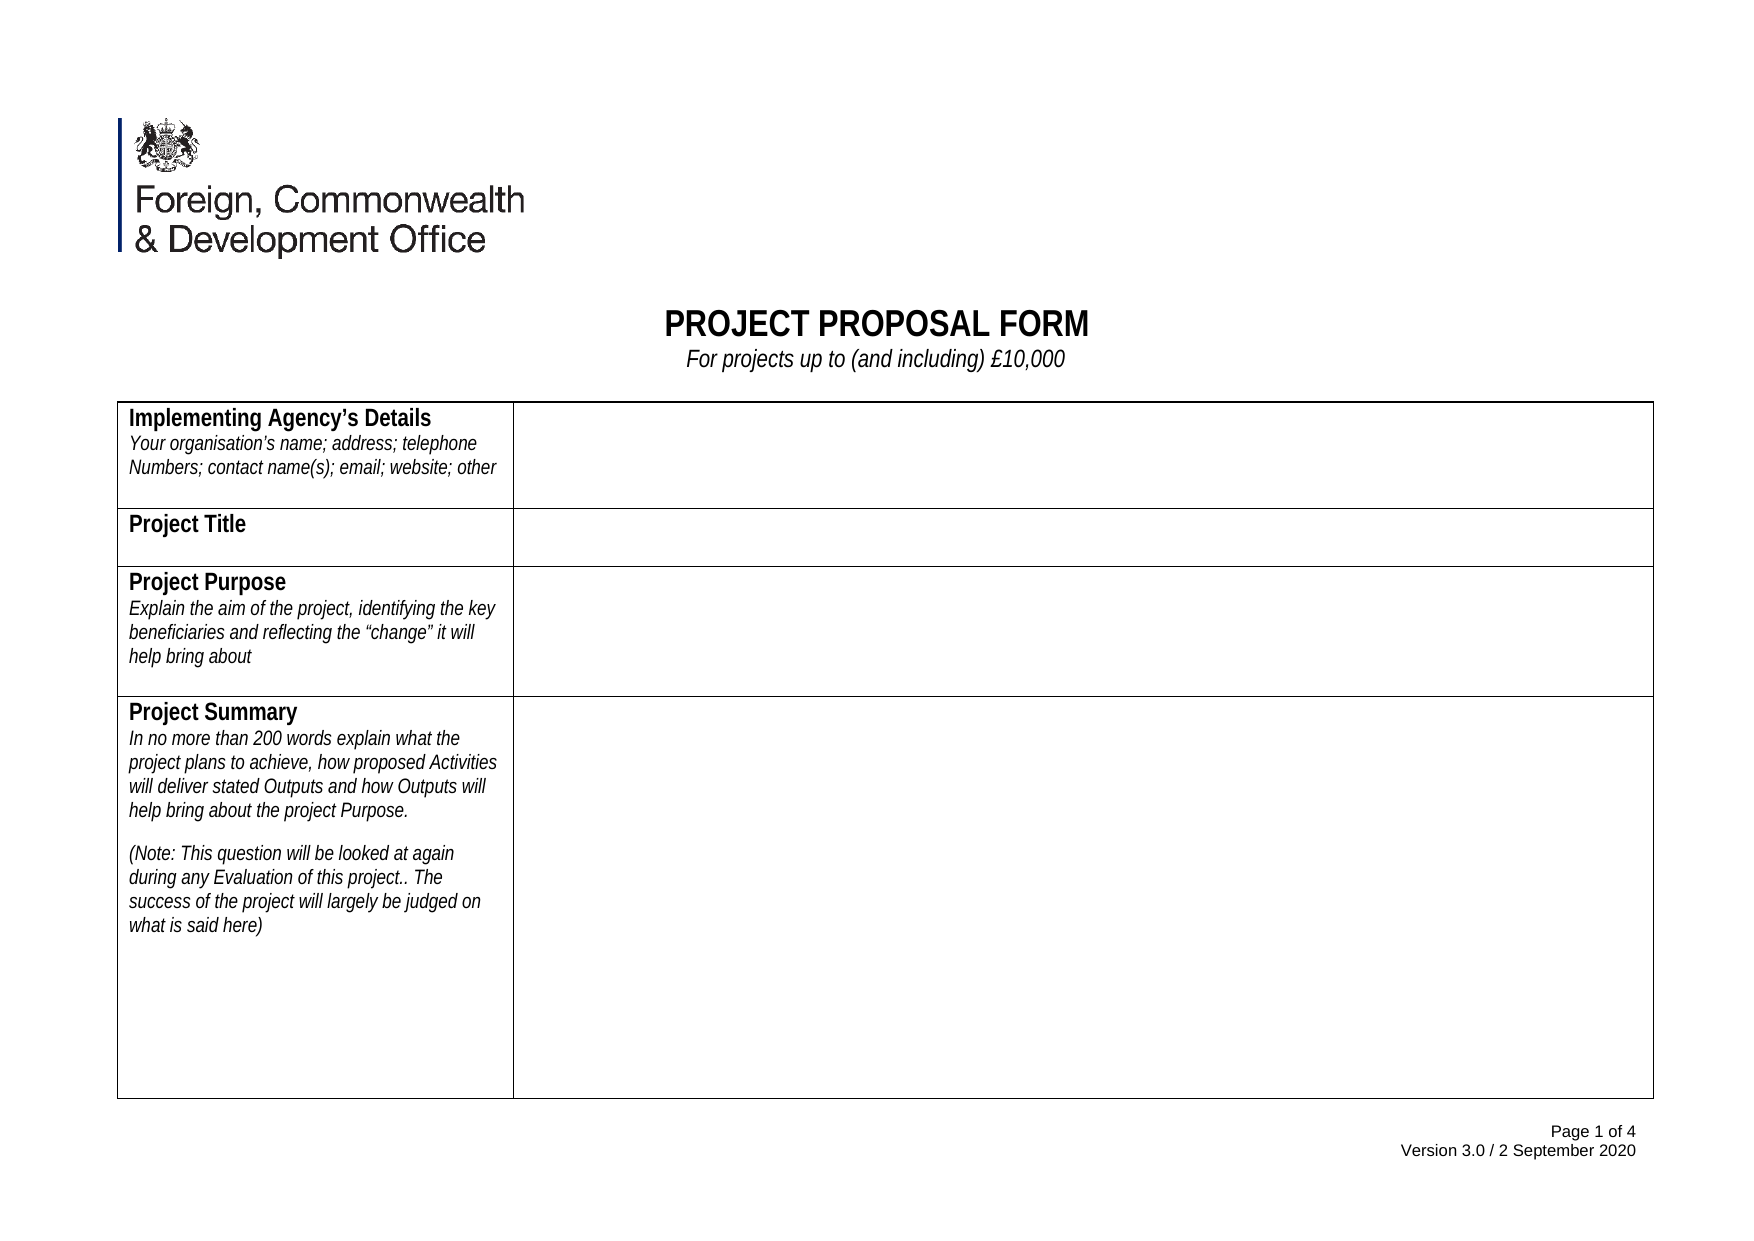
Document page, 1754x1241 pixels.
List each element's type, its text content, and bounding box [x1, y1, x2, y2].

table_cell [514, 697, 1653, 1098]
table_cell Project Title [118, 509, 513, 566]
table_cell [514, 567, 1653, 696]
table_header [514, 403, 1653, 508]
table_cell [514, 509, 1653, 566]
text PROJECT PROPOSAL FORM [118, 301, 1636, 344]
table_cell Project Purpose Explain the aim of the project, identifying the key beneficiaries and reflecting the “change” it will help bring about [118, 567, 513, 696]
table_header Implementing Agency’s Details Your organisation’s name; address; telephone Numbers; contact name(s); email; website; other [118, 403, 513, 508]
table_cell Project Summary In no more than 200 words explain what the project plans to achieve, how proposed Activities will deliver stated Outputs and how Outputs will help bring about the project Purpose. (Note: This question will be looked at again during any Evaluation of this project.. The success of the project will largely be judged on what is said here) [118, 697, 513, 1098]
text For projects up to (and including) £10,000 [118, 344, 1636, 373]
